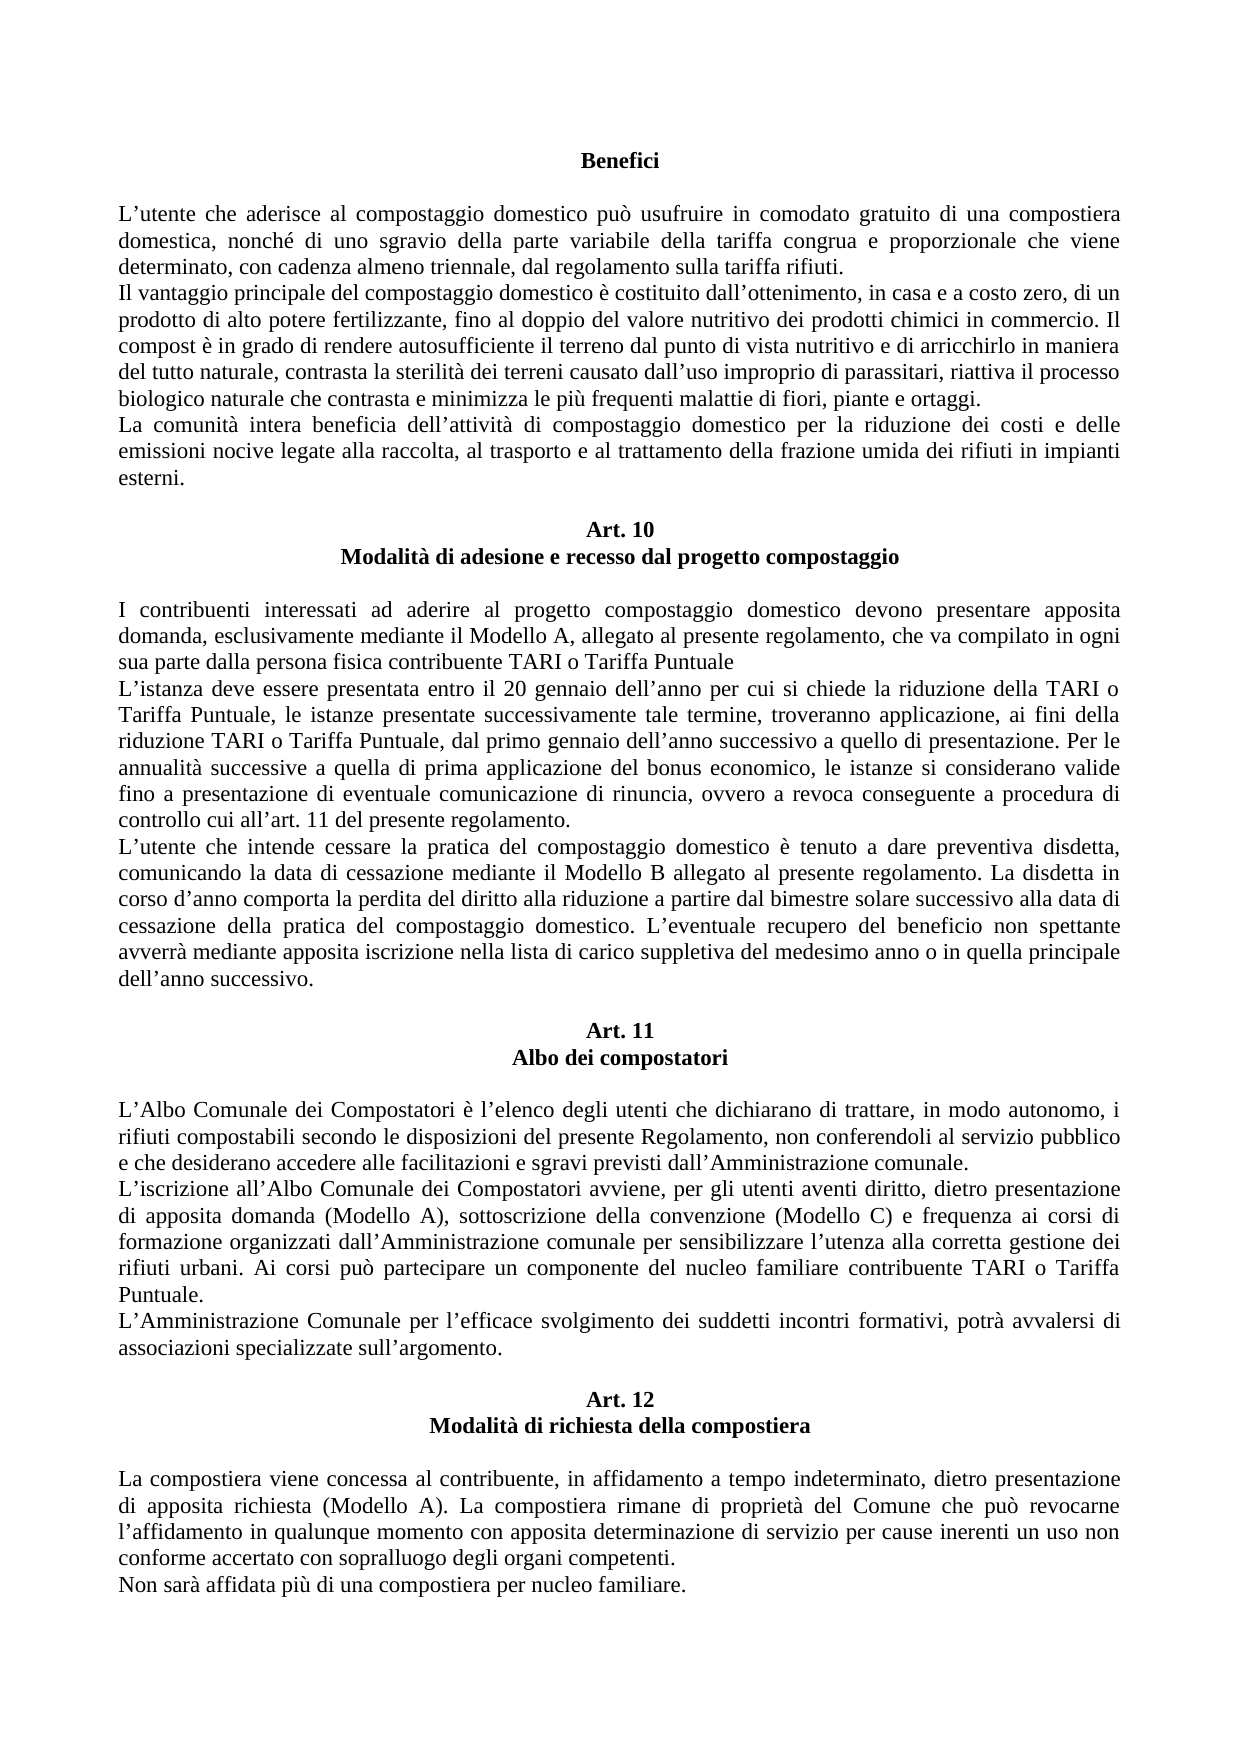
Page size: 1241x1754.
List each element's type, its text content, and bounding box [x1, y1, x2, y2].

text I contribuenti interessati ad aderire al progetto compostaggio domestico devono presentare apposita domanda, esclusivamente mediante il Modello A, allegato al presente regolamento, che va compilato in ogni sua parte dalla persona fisica contribuente TARI o Tariffa Puntuale [118, 596, 1122, 675]
text Non sarà affidata più di una compostiera per nucleo familiare. [118, 1571, 1122, 1597]
text L’Amministrazione Comunale per l’efficace svolgimento dei suddetti incontri formativi, potrà avvalersi di associazioni specializzate sull’argomento. [118, 1307, 1122, 1360]
text La comunità intera beneficia dell’attività di compostaggio domestico per la riduzione dei costi e delle emissioni nocive legate alla raccolta, al trasporto e al trattamento della frazione umida dei rifiuti in impianti esterni. [118, 411, 1122, 490]
text Art. 12 [118, 1386, 1122, 1413]
text L’istanza deve essere presentata entro il 20 gennaio dell’anno per cui si chiede la riduzione della TARI o Tariffa Puntuale, le istanze presentate successivamente tale termine, troveranno applicazione, ai fini della riduzione TARI o Tariffa Puntuale, dal primo gennaio dell’anno successivo a quello di presentazione. Per le annualità successive a quella di prima applicazione del bonus economico, le istanze si considerano valide fino a presentazione di eventuale comunicazione di rinuncia, ovvero a revoca conseguente a procedura di controllo cui all’art. 11 del presente regolamento. [118, 675, 1122, 833]
text Art. 11 [118, 1017, 1122, 1044]
text L’iscrizione all’Albo Comunale dei Compostatori avviene, per gli utenti aventi diritto, dietro presentazione di apposita domanda (Modello A), sottoscrizione della convenzione (Modello C) e frequenza ai corsi di formazione organizzati dall’Amministrazione comunale per sensibilizzare l’utenza alla corretta gestione dei rifiuti urbani. Ai corsi può partecipare un componente del nucleo familiare contribuente TARI o Tariffa Puntuale. [118, 1175, 1122, 1307]
text L’Albo Comunale dei Compostatori è l’elenco degli utenti che dichiarano di trattare, in modo autonomo, i rifiuti compostabili secondo le disposizioni del presente Regolamento, non conferendoli al servizio pubblico e che desiderano accedere alle facilitazioni e sgravi previsti dall’Amministrazione comunale. [118, 1096, 1122, 1175]
text Albo dei compostatori [118, 1044, 1122, 1070]
text L’utente che aderisce al compostaggio domestico può usufruire in comodato gratuito di una compostiera domestica, nonché di uno sgravio della parte variabile della tariffa congrua e proporzionale che viene determinato, con cadenza almeno triennale, dal regolamento sulla tariffa rifiuti. [118, 200, 1122, 279]
text La compostiera viene concessa al contribuente, in affidamento a tempo indeterminato, dietro presentazione di apposita richiesta (Modello A). La compostiera rimane di proprietà del Comune che può revocarne l’affidamento in qualunque momento con apposita determinazione di servizio per cause inerenti un uso non conforme accertato con sopralluogo degli organi competenti. [118, 1465, 1122, 1571]
text Modalità di adesione e recesso dal progetto compostaggio [118, 543, 1122, 569]
text L’utente che intende cessare la pratica del compostaggio domestico è tenuto a dare preventiva disdetta, comunicando la data di cessazione mediante il Modello B allegato al presente regolamento. La disdetta in corso d’anno comporta la perdita del diritto alla riduzione a partire dal bimestre solare successivo alla data di cessazione della pratica del compostaggio domestico. L’eventuale recupero del beneficio non spettante avverrà mediante apposita iscrizione nella lista di carico suppletiva del medesimo anno o in quella principale dell’anno successivo. [118, 833, 1122, 991]
text Art. 10 [118, 517, 1122, 543]
text Il vantaggio principale del compostaggio domestico è costituito dall’ottenimento, in casa e a costo zero, di un prodotto di alto potere fertilizzante, fino al doppio del valore nutritivo dei prodotti chimici in commercio. Il compost è in grado di rendere autosufficiente il terreno dal punto di vista nutritivo e di arricchirlo in maniera del tutto naturale, contrasta la sterilità dei terreni causato dall’uso improprio di parassitari, riattiva il processo biologico naturale che contrasta e minimizza le più frequenti malattie di fiori, piante e ortaggi. [118, 279, 1122, 411]
text Modalità di richiesta della compostiera [118, 1413, 1122, 1439]
text Benefici [118, 148, 1122, 174]
